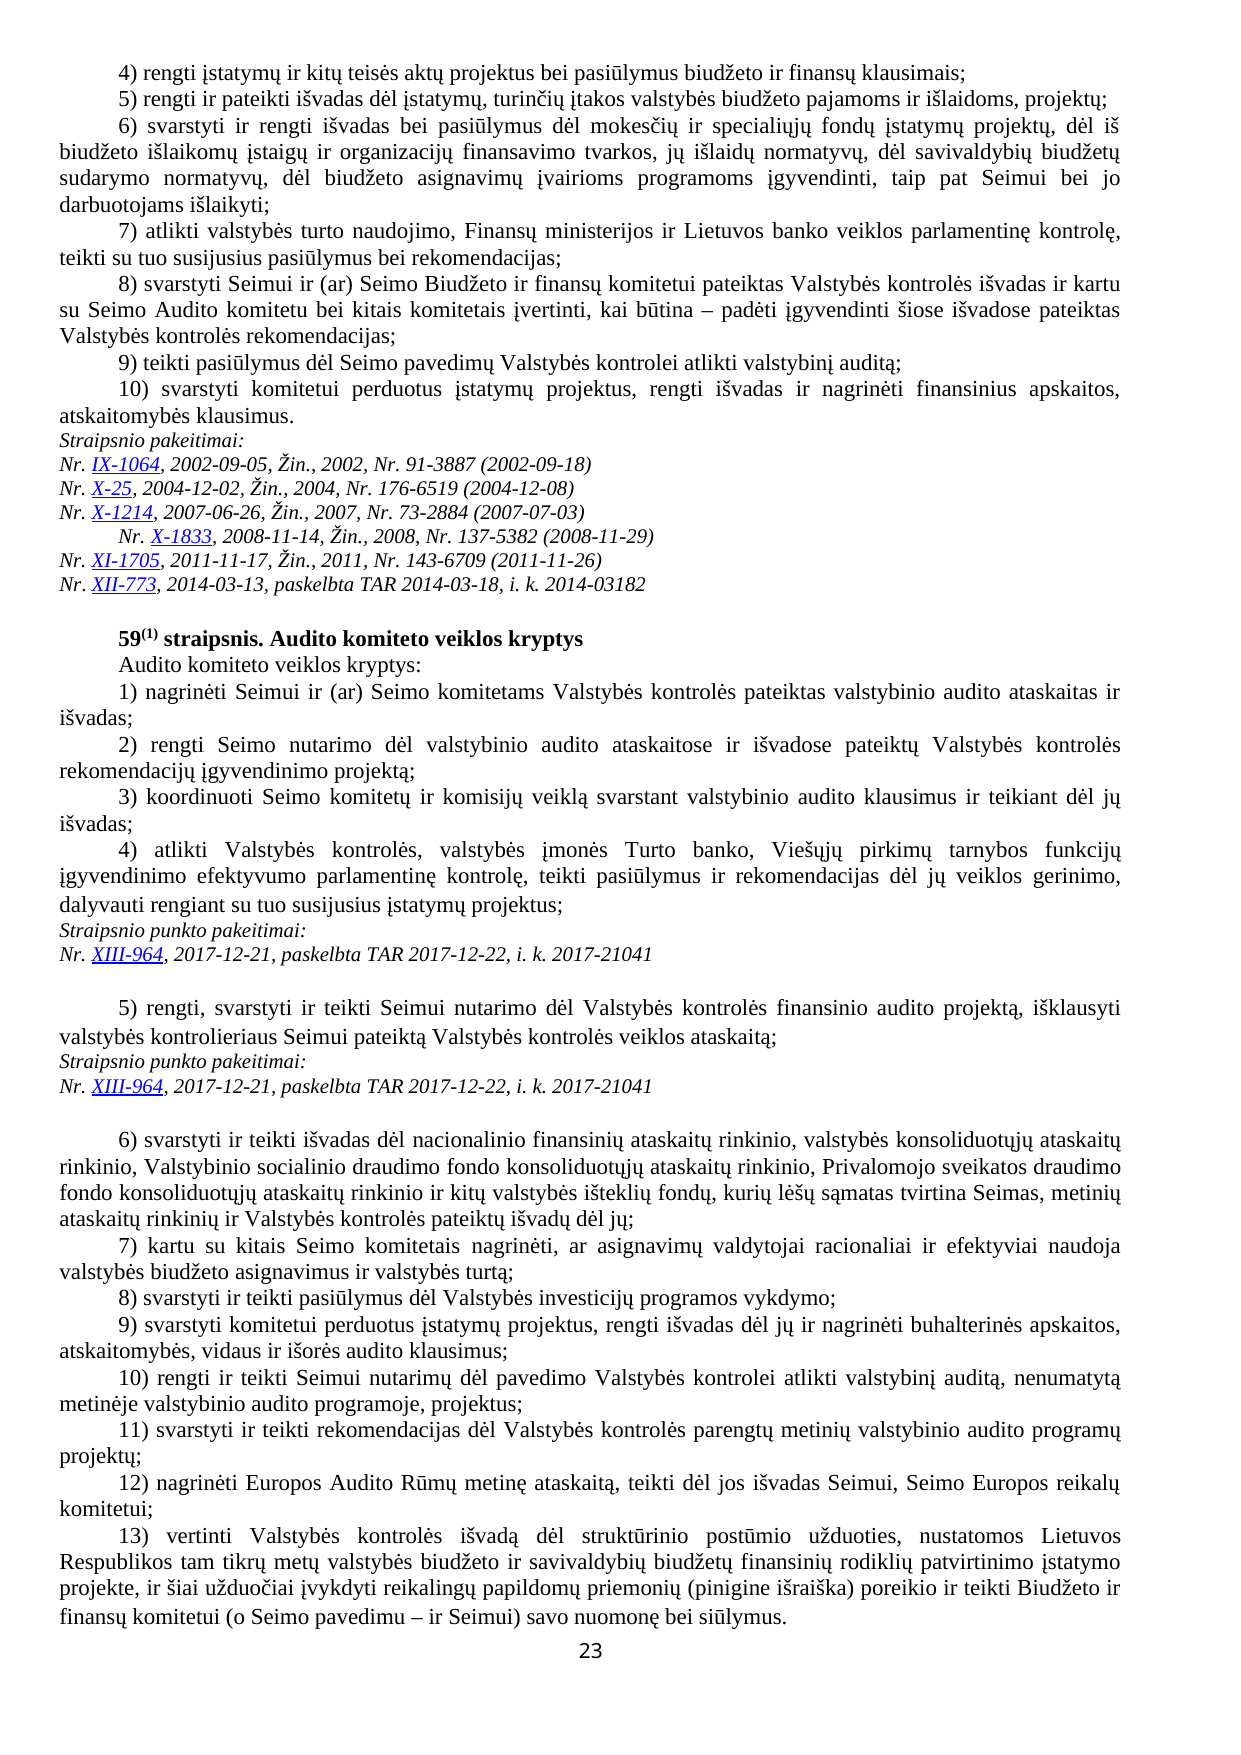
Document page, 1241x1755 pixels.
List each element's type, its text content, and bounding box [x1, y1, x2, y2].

text 9) teikti pasiūlymus dėl Seimo pavedimų Valstybės kontrolei atlikti valstybinį auditą; [59, 349, 1122, 375]
text 8) svarstyti ir teikti pasiūlymus dėl Valstybės investicijų programos vykdymo; [59, 1284, 1122, 1311]
text 6) svarstyti ir rengti išvadas bei pasiūlymus dėl mokesčių ir specialiųjų fondų įstatymų projektų, dėl iš biudžeto išlaikomų įstaigų ir organizacijų finansavimo tvarkos, jų išlaidų normatyvų, dėl savivaldybių biudžetų sudarymo normatyvų, dėl biudžeto asignavimų įvairioms programoms įgyvendinti, taip pat Seimui bei jo darbuotojams išlaikyti; [59, 112, 1122, 217]
text 10) rengti ir teikti Seimui nutarimų dėl pavedimo Valstybės kontrolei atlikti valstybinį auditą, nenumatytą metinėje valstybinio audito programoje, projektus; [59, 1363, 1122, 1416]
text 12) nagrinėti Europos Audito Rūmų metinę ataskaitą, teikti dėl jos išvadas Seimui, Seimo Europos reikalų komitetui; [59, 1469, 1122, 1522]
text Nr. XII-773, 2014-03-13, paskelbta TAR 2014-03-18, i. k. 2014-03182 [59, 572, 1122, 596]
text Nr. XIII-964, 2017-12-21, paskelbta TAR 2017-12-22, i. k. 2017-21041 [59, 942, 1122, 966]
text 10) svarstyti komitetui perduotus įstatymų projektus, rengti išvadas ir nagrinėti finansinius apskaitos, atskaitomybės klausimus. [59, 375, 1122, 428]
text 59(1) straipsnis. Audito komiteto veiklos kryptys [59, 625, 1122, 652]
text 11) svarstyti ir teikti rekomendacijas dėl Valstybės kontrolės parengtų metinių valstybinio audito programų projektų; [59, 1416, 1122, 1469]
text 7) kartu su kitais Seimo komitetais nagrinėti, ar asignavimų valdytojai racionaliai ir efektyviai naudoja valstybės biudžeto asignavimus ir valstybės turtą; [59, 1232, 1122, 1284]
text 5) rengti, svarstyti ir teikti Seimui nutarimo dėl Valstybės kontrolės finansinio audito projektą, išklausyti valstybės kontrolieriaus Seimui pateiktą Valstybės kontrolės veiklos ataskaitą; [59, 994, 1122, 1049]
text 2) rengti Seimo nutarimo dėl valstybinio audito ataskaitose ir išvadose pateiktų Valstybės kontrolės rekomendacijų įgyvendinimo projektą; [59, 731, 1122, 783]
text 4) rengti įstatymų ir kitų teisės aktų projektus bei pasiūlymus biudžeto ir finansų klausimais; [59, 59, 1122, 85]
text 4) atlikti Valstybės kontrolės, valstybės įmonės Turto banko, Viešųjų pirkimų tarnybos funkcijų įgyvendinimo efektyvumo parlamentinę kontrolę, teikti pasiūlymus ir rekomendacijas dėl jų veiklos gerinimo, dalyvauti rengiant su tuo susijusius įstatymų projektus; [59, 836, 1122, 917]
text 1) nagrinėti Seimui ir (ar) Seimo komitetams Valstybės kontrolės pateiktas valstybinio audito ataskaitas ir išvadas; [59, 678, 1122, 731]
text Nr. IX-1064, 2002-09-05, Žin., 2002, Nr. 91-3887 (2002-09-18) [59, 452, 1122, 476]
text 5) rengti ir pateikti išvadas dėl įstatymų, turinčių įtakos valstybės biudžeto pajamoms ir išlaidoms, projektų; [59, 85, 1122, 112]
text Nr. XIII-964, 2017-12-21, paskelbta TAR 2017-12-22, i. k. 2017-21041 [59, 1073, 1122, 1098]
text Audito komiteto veiklos kryptys: [59, 652, 1122, 678]
text Straipsnio pakeitimai: [59, 428, 1122, 452]
text Nr. X-1214, 2007-06-26, Žin., 2007, Nr. 73-2884 (2007-07-03) [59, 500, 1122, 524]
text 8) svarstyti Seimui ir (ar) Seimo Biudžeto ir finansų komitetui pateiktas Valstybės kontrolės išvadas ir kartu su Seimo Audito komitetu bei kitais komitetais įvertinti, kai būtina – padėti įgyvendinti šiose išvadose pateiktas Valstybės kontrolės rekomendacijas; [59, 270, 1122, 349]
text 7) atlikti valstybės turto naudojimo, Finansų ministerijos ir Lietuvos banko veiklos parlamentinę kontrolę, teikti su tuo susijusius pasiūlymus bei rekomendacijas; [59, 217, 1122, 270]
text 9) svarstyti komitetui perduotus įstatymų projektus, rengti išvadas dėl jų ir nagrinėti buhalterinės apskaitos, atskaitomybės, vidaus ir išorės audito klausimus; [59, 1311, 1122, 1363]
text Nr. X-1833, 2008-11-14, Žin., 2008, Nr. 137-5382 (2008-11-29) [59, 524, 1122, 548]
text Nr. XI-1705, 2011-11-17, Žin., 2011, Nr. 143-6709 (2011-11-26) [59, 548, 1122, 572]
text Straipsnio punkto pakeitimai: [59, 1049, 1122, 1073]
text 13) vertinti Valstybės kontrolės išvadą dėl struktūrinio postūmio užduoties, nustatomos Lietuvos Respublikos tam tikrų metų valstybės biudžeto ir savivaldybių biudžetų finansinių rodiklių patvirtinimo įstatymo projekte, ir šiai užduočiai įvykdyti reikalingų papildomų priemonių (pinigine išraiška) poreikio ir teikti Biudžeto ir finansų komitetui (o Seimo pavedimu – ir Seimui) savo nuomonę bei siūlymus. [59, 1522, 1122, 1629]
text Straipsnio punkto pakeitimai: [59, 917, 1122, 942]
text 6) svarstyti ir teikti išvadas dėl nacionalinio finansinių ataskaitų rinkinio, valstybės konsoliduotųjų ataskaitų rinkinio, Valstybinio socialinio draudimo fondo konsoliduotųjų ataskaitų rinkinio, Privalomojo sveikatos draudimo fondo konsoliduotųjų ataskaitų rinkinio ir kitų valstybės išteklių fondų, kurių lėšų sąmatas tvirtina Seimas, metinių ataskaitų rinkinių ir Valstybės kontrolės pateiktų išvadų dėl jų; [59, 1126, 1122, 1232]
text Nr. X-25, 2004-12-02, Žin., 2004, Nr. 176-6519 (2004-12-08) [59, 476, 1122, 500]
text 3) koordinuoti Seimo komitetų ir komisijų veiklą svarstant valstybinio audito klausimus ir teikiant dėl jų išvadas; [59, 783, 1122, 836]
